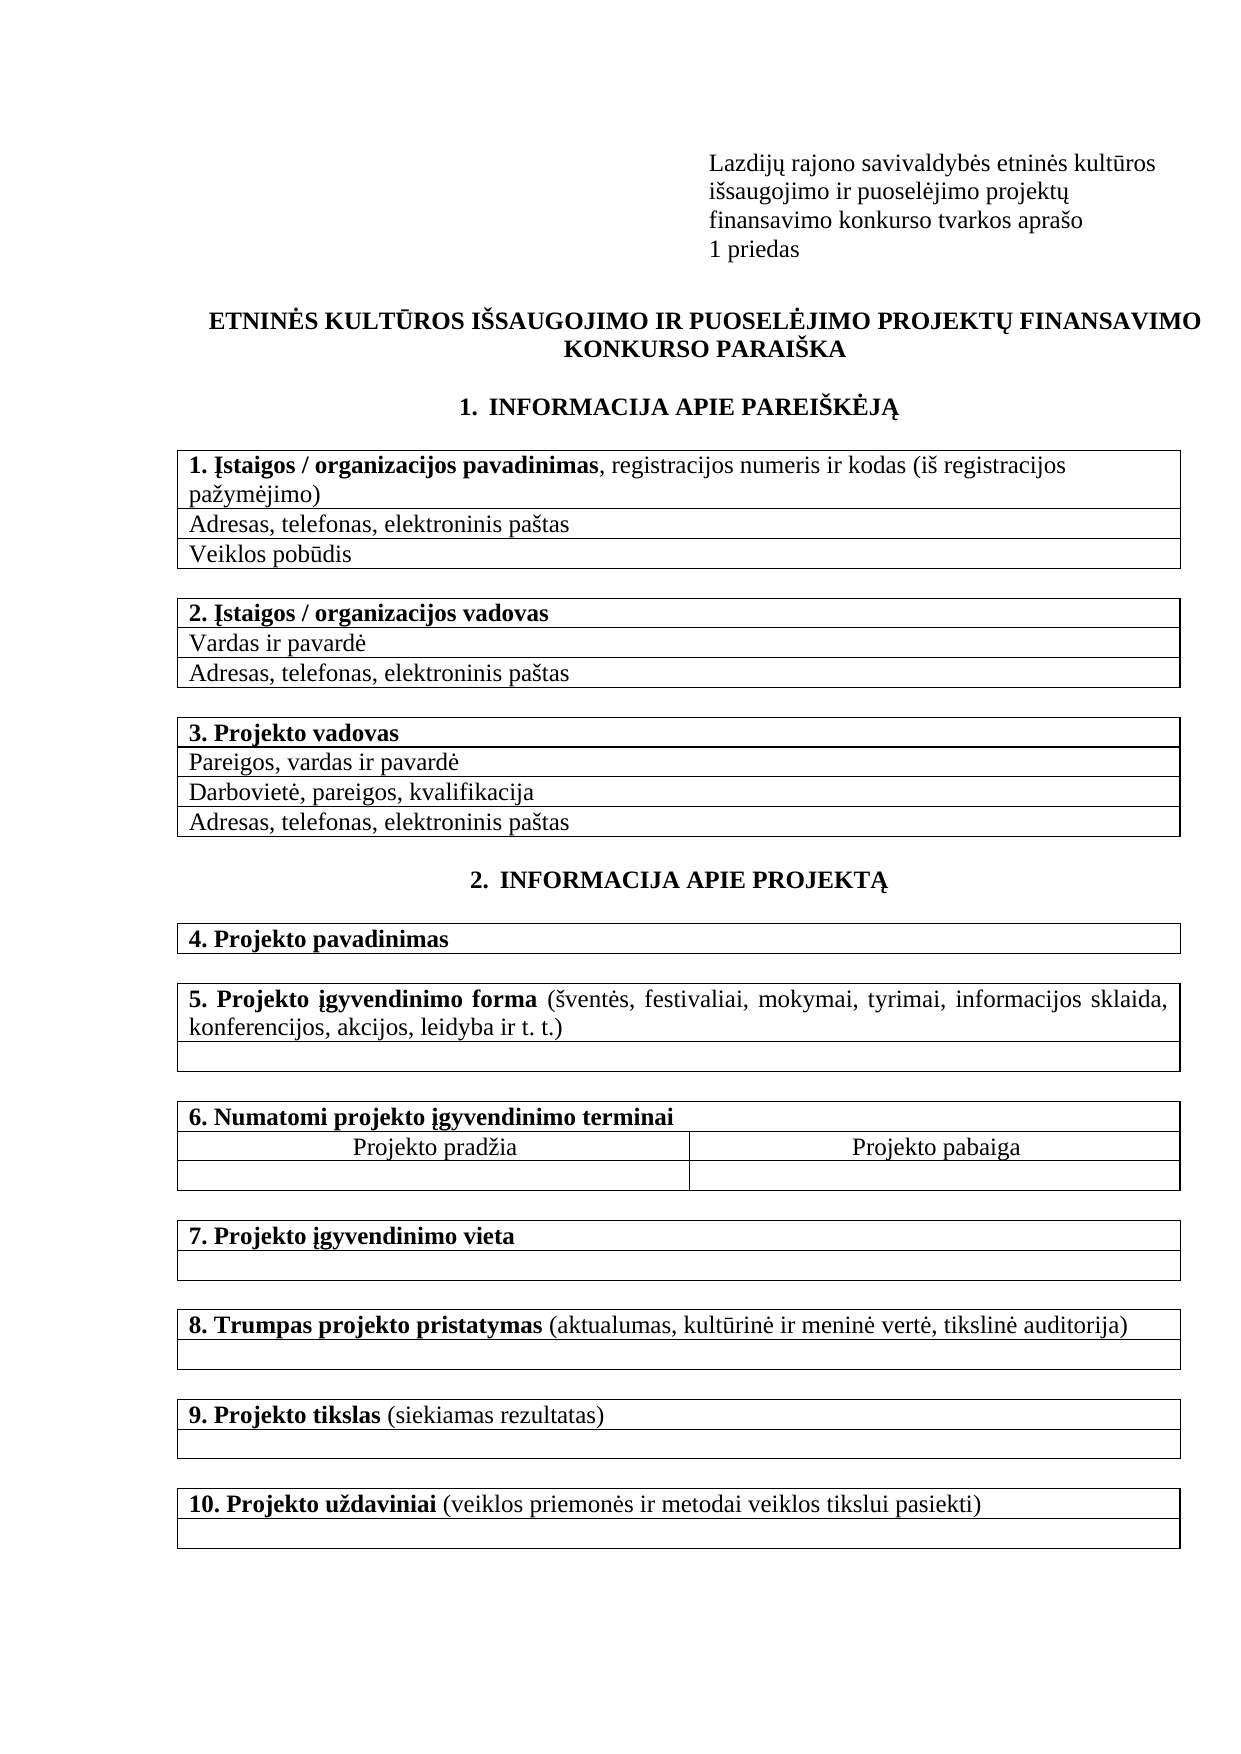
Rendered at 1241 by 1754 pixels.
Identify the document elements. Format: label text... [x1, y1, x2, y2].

table_header 7. Projekto įgyvendinimo vieta [178, 1221, 1180, 1250]
table_cell Projekto pradžia [178, 1132, 689, 1160]
table_cell Vardas ir pavardė [178, 628, 1179, 657]
table_cell Adresas, telefonas, elektroninis paštas [178, 807, 1179, 836]
table_cell Veiklos pobūdis [178, 539, 1180, 568]
text išsaugojimo ir puoselėjimo projektų [709, 176, 1181, 205]
table_cell Pareigos, vardas ir pavardė [178, 748, 1179, 776]
table_cell Adresas, telefonas, elektroninis paštas [178, 658, 1179, 687]
table_cell [178, 1519, 1179, 1548]
table_header 4. Projekto pavadinimas [178, 924, 1180, 953]
table_header 6. Numatomi projekto įgyvendinimo terminai [178, 1102, 1179, 1131]
table_header 9. Projekto tikslas (siekiamas rezultatas) [178, 1400, 1180, 1428]
text 1 priedas [709, 234, 1181, 263]
table_header 5. Projekto įgyvendinimo forma (šventės, festivaliai, mokymai, tyrimai, informacijos sklaida, konferencijos, akcijos, leidyba ir t. t.) [178, 984, 1179, 1041]
table_cell [178, 1161, 689, 1190]
text 2. INFORMACIJA APIE PROJEKTĄ [177, 866, 1181, 894]
table_cell Projekto pabaiga [690, 1132, 1179, 1160]
table_cell Darbovietė, pareigos, kvalifikacija [178, 777, 1179, 806]
table_cell Adresas, telefonas, elektroninis paštas [178, 509, 1180, 538]
table_cell [690, 1161, 1179, 1190]
text ETNINĖS KULTŪROS IŠSAUGOJIMO IR PUOSELĖJIMO PROJEKTŲ FINANSAVIMO KONKURSO PARAIŠKA [177, 306, 1233, 363]
table_header 8. Trumpas projekto pristatymas (aktualumas, kultūrinė ir meninė vertė, tikslinė auditorija) [178, 1310, 1180, 1339]
table_header 10. Projekto uždaviniai (veiklos priemonės ir metodai veiklos tikslui pasiekti) [178, 1489, 1179, 1518]
table_header 1. Įstaigos / organizacijos pavadinimas, registracijos numeris ir kodas (iš registracijos pažymėjimo) [178, 451, 1180, 508]
table_cell [178, 1042, 1179, 1071]
table_header 2. Įstaigos / organizacijos vadovas [178, 599, 1179, 627]
text Lazdijų rajono savivaldybės etninės kultūros [709, 148, 1181, 176]
text finansavimo konkurso tvarkos aprašo [709, 205, 1181, 234]
table_cell [178, 1430, 1180, 1458]
table_header 3. Projekto vadovas [178, 718, 1179, 746]
table_cell [178, 1340, 1180, 1369]
table_cell [178, 1251, 1180, 1279]
text 1. INFORMACIJA APIE PAREIŠKĖJĄ [177, 392, 1181, 421]
